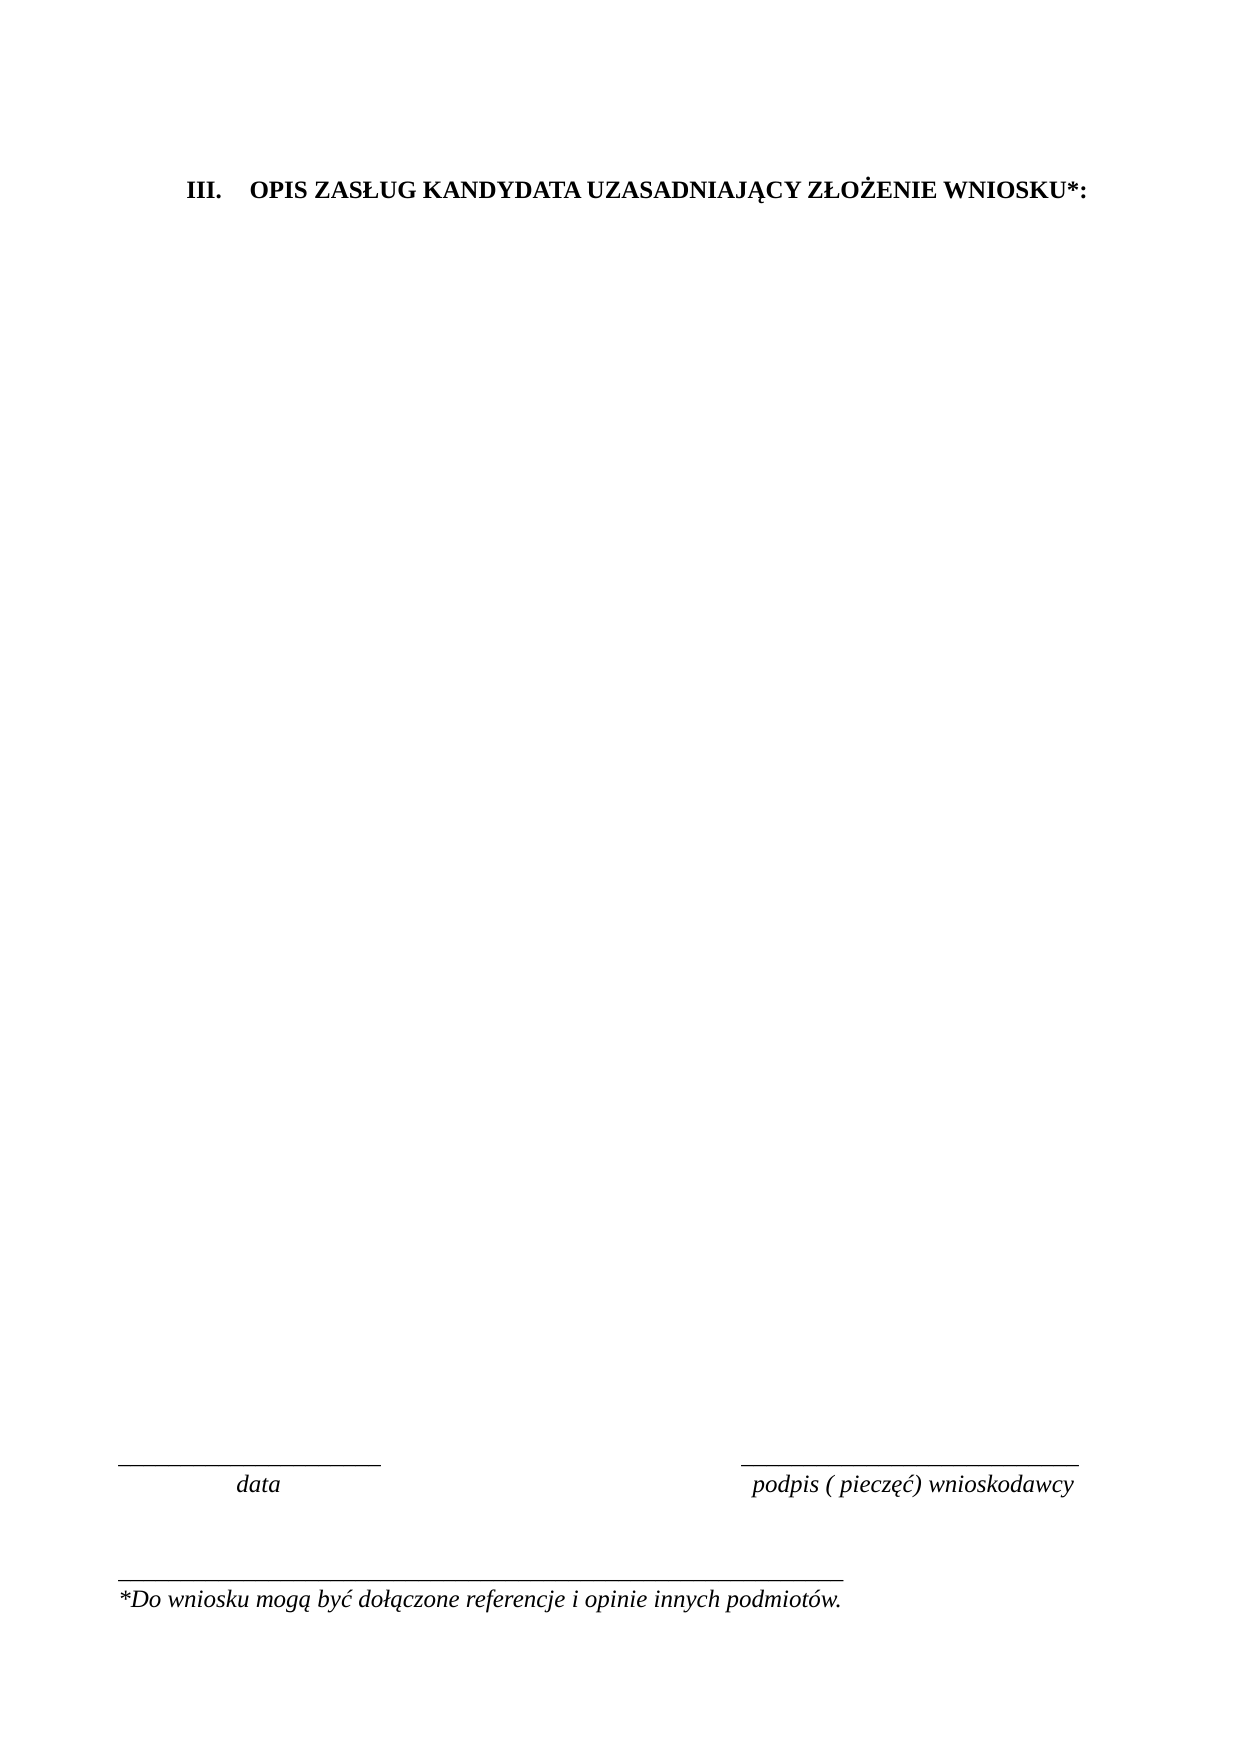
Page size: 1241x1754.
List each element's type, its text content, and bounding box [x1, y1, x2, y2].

text _____________________ ___________________________ [118, 1441, 1122, 1469]
text data podpis ( pieczęć) wnioskodawcy [118, 1469, 1122, 1498]
text III. OPIS ZASŁUG KANDYDATA UZASADNIAJĄCY ZŁOŻENIE WNIOSKU*: [186, 176, 1122, 204]
text *Do wniosku mogą być dołączone referencje i opinie innych podmiotów. [118, 1584, 1122, 1613]
text __________________________________________________________ [118, 1556, 1122, 1584]
